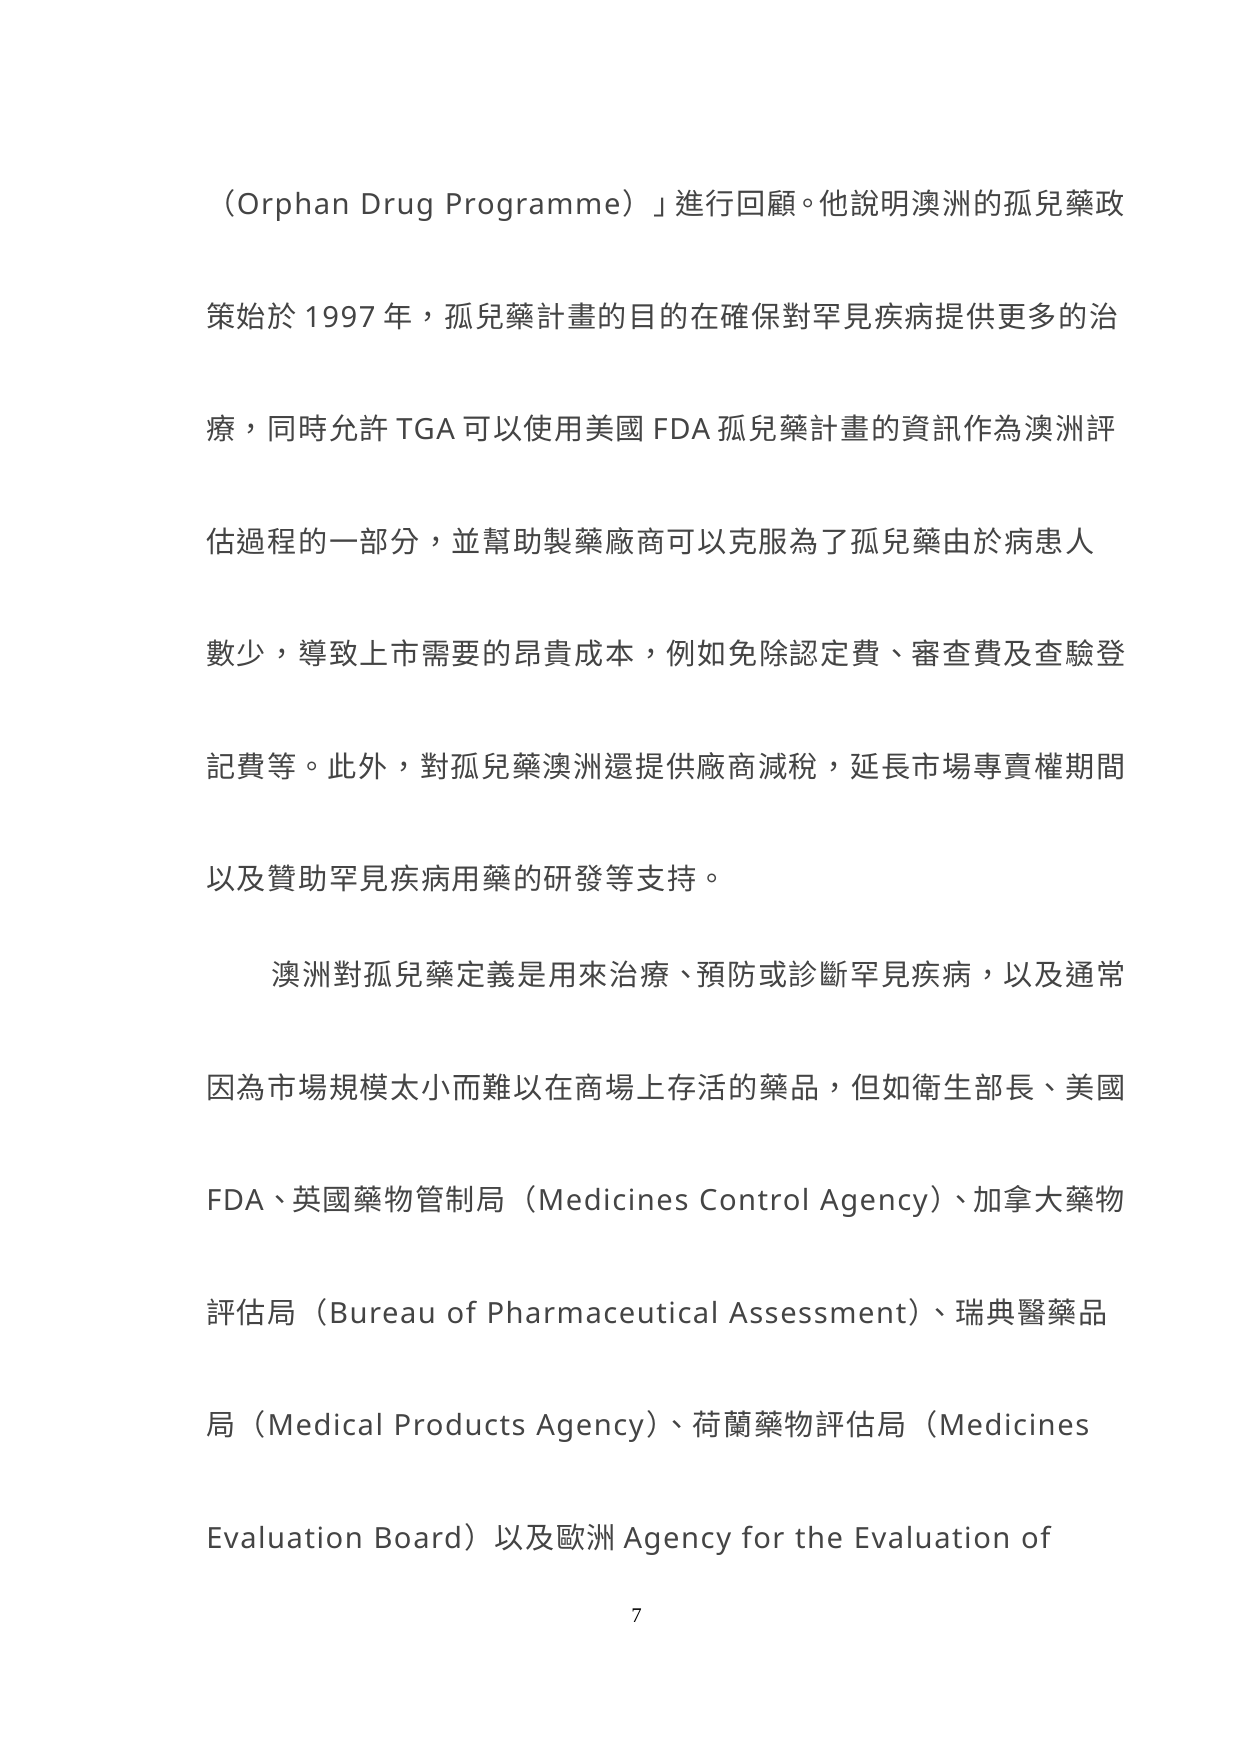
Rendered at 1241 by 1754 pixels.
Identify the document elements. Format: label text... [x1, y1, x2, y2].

text 澳洲對孤兒藥定義是用來治療、預防或診斷罕見疾病，以及通常因為市場規模太小而難以在商場上存活的藥品，但如衛生部長、美國FDA、英國藥物管制局（Medicines Control Agency）、加拿大藥物評估局（Bureau of Pharmaceutical Assessment）、瑞典醫藥品局（Medical Products Agency）、荷蘭藥物評估局（Medicines Evaluation Board）以及歐洲Agency for the Evaluation of [206, 936, 1125, 1573]
text （Orphan Drug Programme）」進行回顧。他說明澳洲的孤兒藥政策始於1997年，孤兒藥計畫的目的在確保對罕見疾病提供更多的治療，同時允許TGA可以使用美國FDA孤兒藥計畫的資訊作為澳洲評估過程的一部分，並幫助製藥廠商可以克服為了孤兒藥由於病患人數少，導致上市需要的昂貴成本，例如免除認定費、審查費及查驗登記費等。此外，對孤兒藥澳洲還提供廠商減稅，延長市場專賣權期間以及贊助罕見疾病用藥的研發等支持。 [206, 164, 1125, 914]
